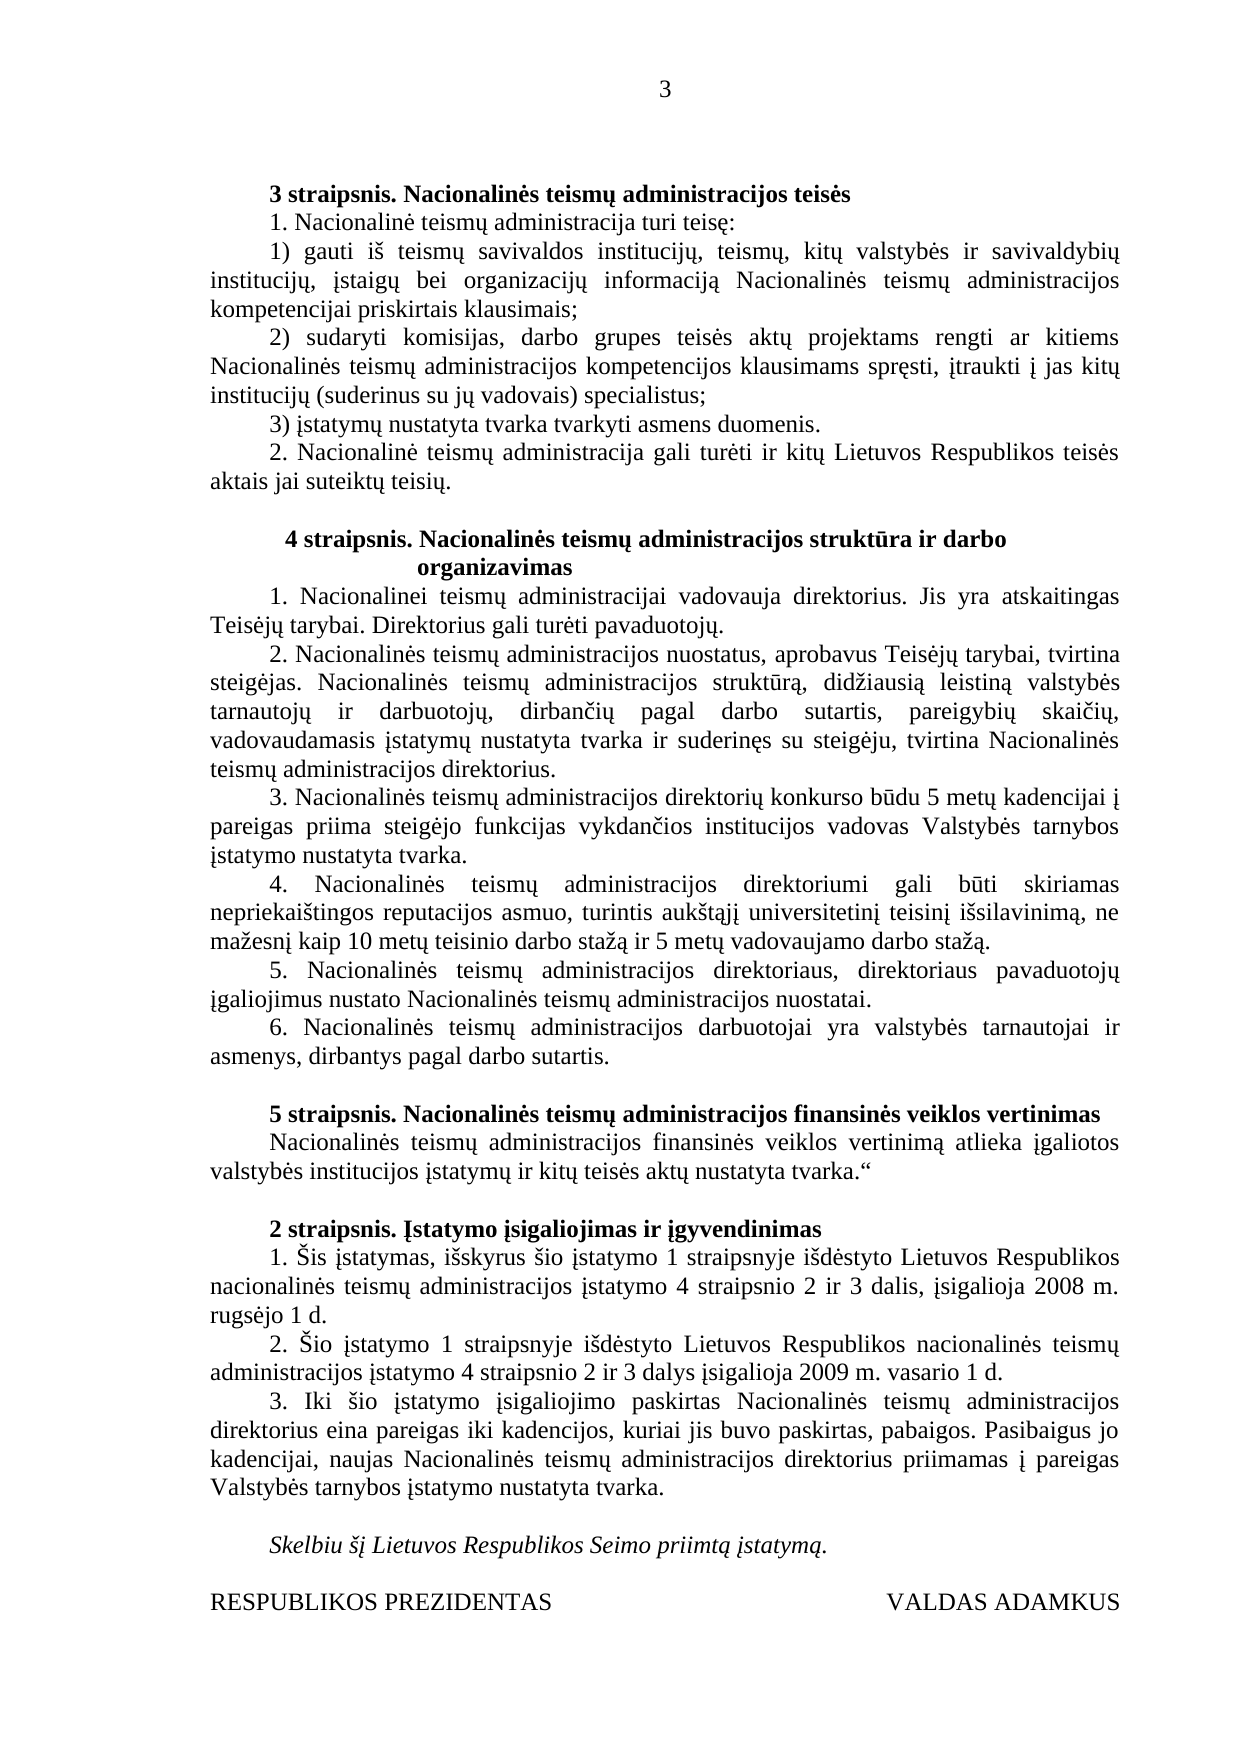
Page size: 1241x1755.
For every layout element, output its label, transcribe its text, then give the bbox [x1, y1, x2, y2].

text 2. Šio įstatymo 1 straipsnyje išdėstyto Lietuvos Respublikos nacionalinės teismų administracijos įstatymo 4 straipsnio 2 ir 3 dalys įsigalioja 2009 m. vasario 1 d. [210, 1329, 1120, 1386]
text Skelbiu šį Lietuvos Respublikos Seimo priimtą įstatymą. [210, 1530, 1120, 1559]
text 5. Nacionalinės teismų administracijos direktoriaus, direktoriaus pavaduotojų įgaliojimus nustato Nacionalinės teismų administracijos nuostatai. [210, 955, 1120, 1012]
text 4 straipsnis. Nacionalinės teismų administracijos struktūra ir darbo organizavimas [285, 524, 1120, 581]
text 4. Nacionalinės teismų administracijos direktoriumi gali būti skiriamas nepriekaištingos reputacijos asmuo, turintis aukštąjį universitetinį teisinį išsilavinimą, ne mažesnį kaip 10 metų teisinio darbo stažą ir 5 metų vadovaujamo darbo stažą. [210, 869, 1120, 955]
text 1. Nacionalinei teismų administracijai vadovauja direktorius. Jis yra atskaitingas Teisėjų tarybai. Direktorius gali turėti pavaduotojų. [210, 581, 1120, 639]
text 2 straipsnis. Įstatymo įsigaliojimas ir įgyvendinimas [210, 1214, 1120, 1242]
text 5 straipsnis. Nacionalinės teismų administracijos finansinės veiklos vertinimas [210, 1099, 1120, 1127]
text 3. Nacionalinės teismų administracijos direktorių konkurso būdu 5 metų kadencijai į pareigas priima steigėjo funkcijas vykdančios institucijos vadovas Valstybės tarnybos įstatymo nustatyta tvarka. [210, 782, 1120, 869]
text 3 straipsnis. Nacionalinės teismų administracijos teisės [210, 179, 1120, 207]
text 2. Nacionalinė teismų administracija gali turėti ir kitų Lietuvos Respublikos teisės aktais jai suteiktų teisių. [210, 437, 1120, 495]
text 1. Nacionalinė teismų administracija turi teisę: [210, 207, 1120, 236]
text 6. Nacionalinės teismų administracijos darbuotojai yra valstybės tarnautojai ir asmenys, dirbantys pagal darbo sutartis. [210, 1012, 1120, 1070]
text 3) įstatymų nustatyta tvarka tvarkyti asmens duomenis. [210, 409, 1120, 437]
text 3. Iki šio įstatymo įsigaliojimo paskirtas Nacionalinės teismų administracijos direktorius eina pareigas iki kadencijos, kuriai jis buvo paskirtas, pabaigos. Pasibaigus jo kadencijai, naujas Nacionalinės teismų administracijos direktorius priimamas į pareigas Valstybės tarnybos įstatymo nustatyta tvarka. [210, 1386, 1120, 1501]
text 1) gauti iš teismų savivaldos institucijų, teismų, kitų valstybės ir savivaldybių institucijų, įstaigų bei organizacijų informaciją Nacionalinės teismų administracijos kompetencijai priskirtais klausimais; [210, 236, 1120, 322]
text 2) sudaryti komisijas, darbo grupes teisės aktų projektams rengti ar kitiems Nacionalinės teismų administracijos kompetencijos klausimams spręsti, įtraukti į jas kitų institucijų (suderinus su jų vadovais) specialistus; [210, 322, 1120, 409]
text Nacionalinės teismų administracijos finansinės veiklos vertinimą atlieka įgaliotos valstybės institucijos įstatymų ir kitų teisės aktų nustatyta tvarka.“ [210, 1127, 1120, 1185]
text 2. Nacionalinės teismų administracijos nuostatus, aprobavus Teisėjų tarybai, tvirtina steigėjas. Nacionalinės teismų administracijos struktūrą, didžiausią leistiną valstybės tarnautojų ir darbuotojų, dirbančių pagal darbo sutartis, pareigybių skaičių, vadovaudamasis įstatymų nustatyta tvarka ir suderinęs su steigėju, tvirtina Nacionalinės teismų administracijos direktorius. [210, 639, 1120, 782]
text 1. Šis įstatymas, išskyrus šio įstatymo 1 straipsnyje išdėstyto Lietuvos Respublikos nacionalinės teismų administracijos įstatymo 4 straipsnio 2 ir 3 dalis, įsigalioja 2008 m. rugsėjo 1 d. [210, 1242, 1120, 1329]
text RESPUBLIKOS PREZIDENTAS VALDAS ADAMKUS [210, 1587, 1120, 1616]
